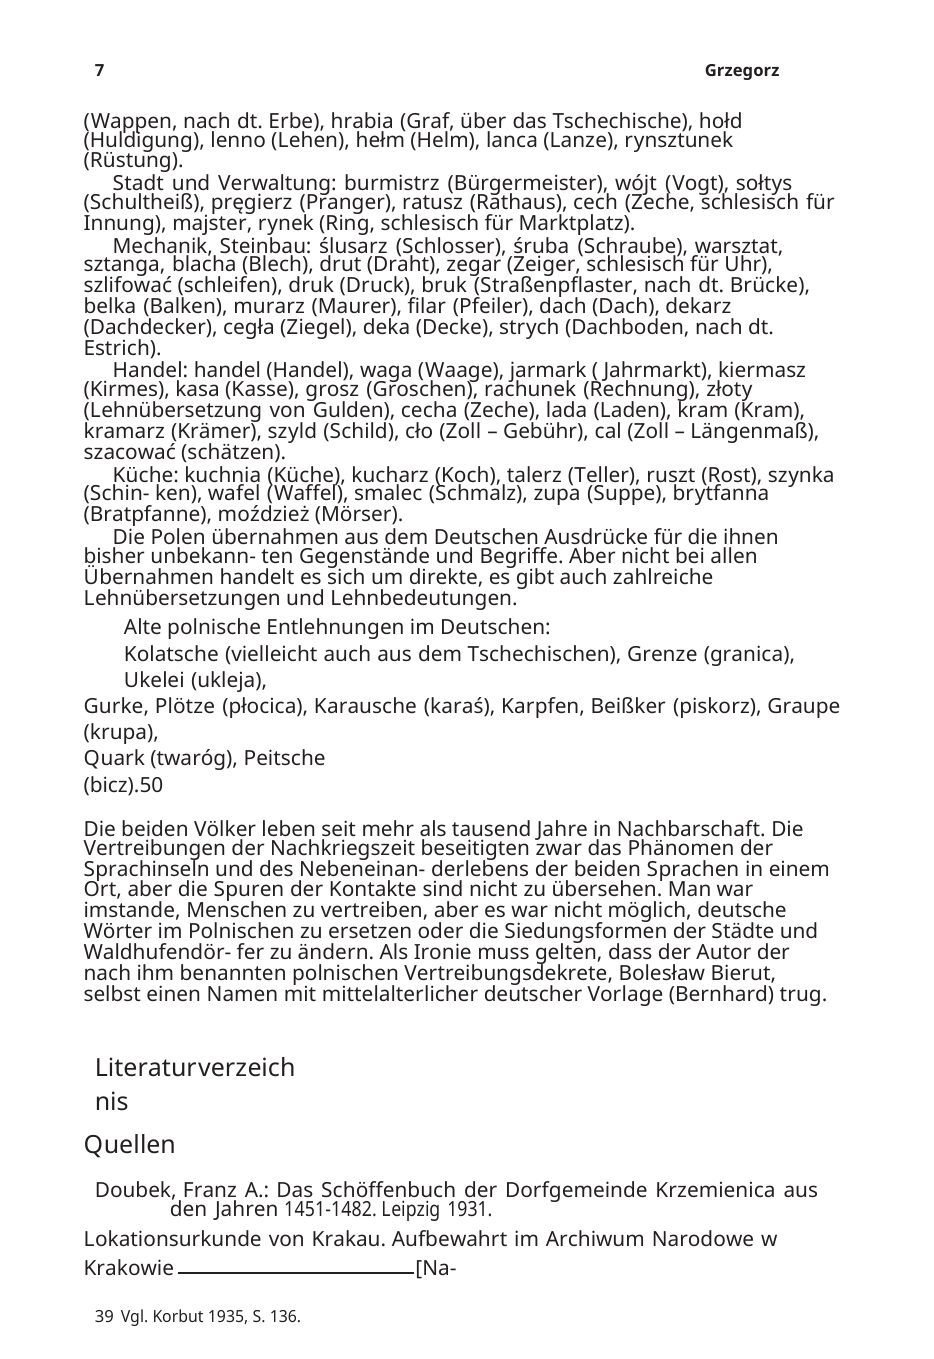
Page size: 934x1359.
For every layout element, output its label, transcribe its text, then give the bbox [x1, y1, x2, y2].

text Alte polnische Entlehnungen im Deutschen: [124, 611, 852, 641]
subtitle Literaturverzeichnis [94, 1049, 310, 1118]
text Stadt und Verwaltung: burmistrz (Bürgermeister), wójt (Vogt), sołtys (Schultheiß), pręgierz (Pranger), ratusz (Rathaus), cech (Zeche, schlesisch für Innung), majster, rynek (Ring, schlesisch für Marktplatz). [83, 174, 840, 236]
subtitle Quellen [83, 1127, 178, 1161]
text Doubek, Franz A.: Das Schöffenbuch der Dorfgemeinde Krzemienica aus den Jahren 1451-1482. Leipzig 1931. [94, 1181, 839, 1222]
text (Wappen, nach dt. Erbe), hrabia (Graf, über das Tschechische), hołd (Huldigung), lenno (Lehen), hełm (Helm), lanca (Lanze), rynsztunek (Rüstung). [83, 112, 839, 174]
text Kolatsche (vielleicht auch aus dem Tschechischen), Grenze (granica), Ukelei (ukleja), [124, 641, 852, 693]
text Die Polen übernahmen aus dem Deutschen Ausdrücke für die ihnen bisher unbekann- ten Gegenstände und Begriffe. Aber nicht bei allen Übernahmen handelt es sich um direkte, es gibt auch zahlreiche Lehnübersetzungen und Lehnbedeutungen. [83, 528, 840, 611]
text Lokationsurkunde von Krakau. Aufbewahrt im Archiwum Narodowe w Krakowie [Na- [83, 1222, 839, 1282]
text Küche: kuchnia (Küche), kucharz (Koch), talerz (Teller), ruszt (Rost), szynka (Schin- ken), wafel (Waffel), smalec (Schmalz), zupa (Suppe), brytfanna (Bratpfanne), moździeż (Mörser). [83, 465, 839, 528]
text Gurke, Plötze (płocica), Karausche (karaś), Karpfen, Beißker (piskorz), Graupe (krupa), [83, 693, 840, 745]
text Quark (twaróg), Peitsche (bicz).50 [83, 745, 375, 798]
text Handel: handel (Handel), waga (Waage), jarmark ( Jahrmarkt), kiermasz (Kirmes), kasa (Kasse), grosz (Groschen), rachunek (Rechnung), złoty (Lehnübersetzung von Gulden), cecha (Zeche), lada (Laden), kram (Kram), kramarz (Krämer), szyld (Schild), cło (Zoll – Gebühr), cal (Zoll – Längenmaß), szacować (schätzen). [83, 361, 840, 465]
text Die beiden Völker leben seit mehr als tausend Jahre in Nachbarschaft. Die Vertreibungen der Nachkriegszeit beseitigten zwar das Phänomen der Sprachinseln und des Nebeneinan- derlebens der beiden Sprachen in einem Ort, aber die Spuren der Kontakte sind nicht zu übersehen. Man war imstande, Menschen zu vertreiben, aber es war nicht möglich, deutsche Wörter im Polnischen zu ersetzen oder die Siedungsformen der Städte und Waldhufendör- fer zu ändern. Als Ironie muss gelten, dass der Autor der nach ihm benannten polnischen Vertreibungsdekrete, Bolesław Bierut, selbst einen Namen mit mittelalterlicher deutscher Vorlage (Bernhard) trug. [83, 820, 839, 1007]
list Vgl. Korbut 1935, S. 136. [94, 1305, 852, 1327]
text Mechanik, Steinbau: ślusarz (Schlosser), śruba (Schraube), warsztat, sztanga, blacha (Blech), drut (Draht), zegar (Zeiger, schlesisch für Uhr), szlifować (schleifen), druk (Druck), bruk (Straßenpflaster, nach dt. Brücke), belka (Balken), murarz (Maurer), filar (Pfeiler), dach (Dach), dekarz (Dachdecker), cegła (Ziegel), deka (Decke), strych (Dachboden, nach dt. Estrich). [83, 236, 840, 361]
